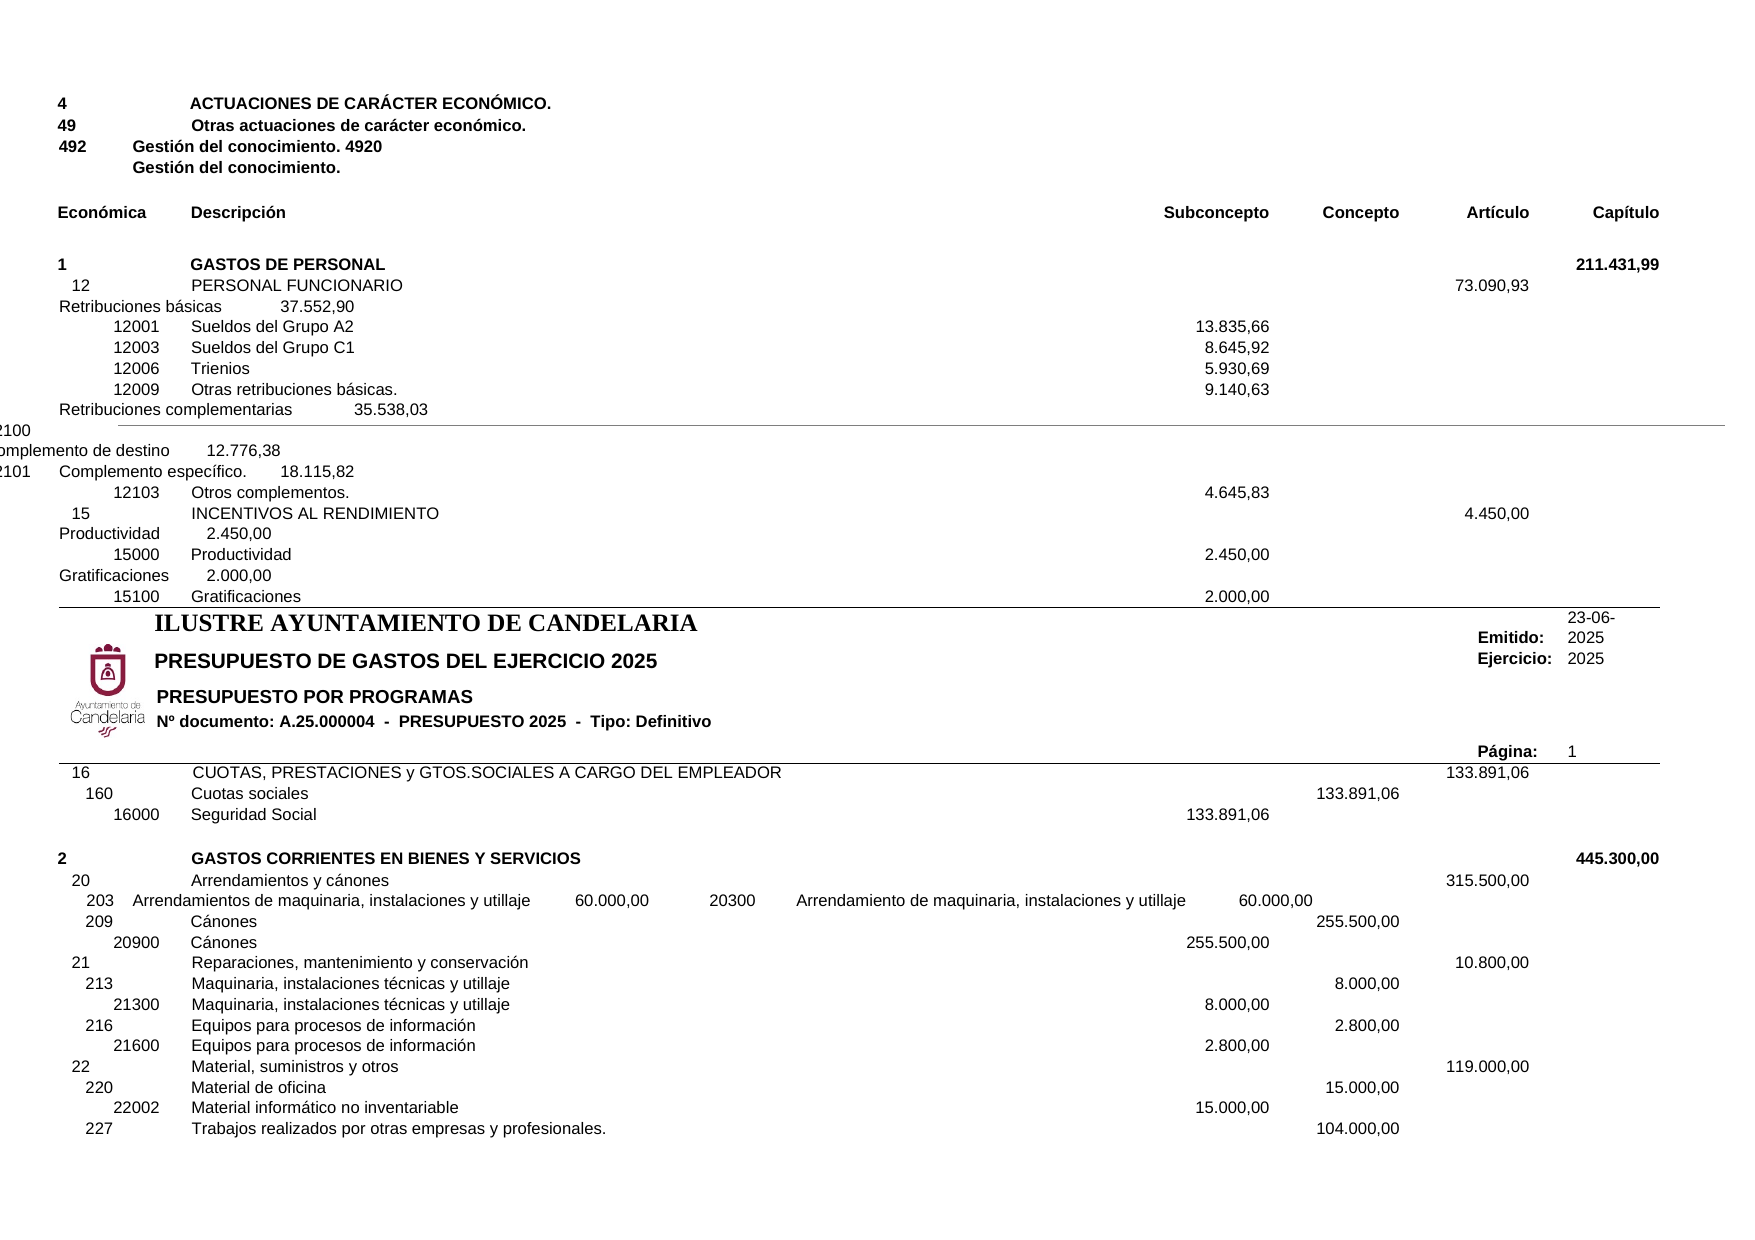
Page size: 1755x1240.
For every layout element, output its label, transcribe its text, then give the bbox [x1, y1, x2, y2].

text 12 PERSONAL FUNCIONARIO 73.090,93 [57, 276, 1659, 295]
table_cell PRESUPUESTO DE GASTOS DEL EJERCICIO 2025 [145, 649, 1160, 686]
table_header ILUSTRE AYUNTAMIENTO DE CANDELARIA [59, 608, 1160, 649]
table_cell [1160, 686, 1313, 762]
text 2 GASTOS CORRIENTES EN BIENES Y SERVICIOS 445.300,00 [57, 849, 1659, 868]
table_cell Ejercicio: [1443, 649, 1567, 686]
text 15100 Gratificaciones 2.000,00 [57, 586, 1659, 606]
text 12001 Sueldos del Grupo A2 13.835,66 [57, 317, 1659, 336]
table_cell [1313, 686, 1442, 762]
table_header Emitido: [1443, 608, 1567, 649]
list Productividad 2.450,00 [0, 524, 1557, 543]
text 16000 Seguridad Social 133.891,06 [57, 804, 1659, 823]
text 160 Cuotas sociales 133.891,06 [57, 784, 1659, 803]
text 22 Material, suministros y otros 119.000,00 [57, 1057, 1659, 1076]
text 227 Trabajos realizados por otras empresas y profesionales. 104.000,00 [57, 1119, 1659, 1138]
table_cell PRESUPUESTO POR PROGRAMAS Nº documento: A.25.000004 - PRESUPUESTO 2025 - Tipo: Definitivo [59, 686, 1160, 762]
text 15 INCENTIVOS AL RENDIMIENTO 4.450,00 [57, 503, 1659, 523]
list Gratificaciones 2.000,00 [0, 566, 1557, 585]
text Económica Descripción Subconcepto Concepto Artículo Capítulo [57, 203, 1659, 222]
list Retribuciones complementarias 35.538,03 [0, 400, 1557, 419]
text 16 CUOTAS, PRESTACIONES y GTOS.SOCIALES A CARGO DEL EMPLEADOR 133.891,06 [57, 763, 1659, 782]
list Retribuciones básicas 37.552,90 [0, 296, 1557, 316]
text 12003 Sueldos del Grupo C1 8.645,92 [57, 338, 1659, 357]
text 21300 Maquinaria, instalaciones técnicas y utillaje 8.000,00 [57, 995, 1659, 1014]
text 12009 Otras retribuciones básicas. 9.140,63 [57, 379, 1659, 398]
table_cell 2025 [1567, 649, 1660, 686]
text 20900 Cánones 255.500,00 [57, 932, 1659, 952]
text 216 Equipos para procesos de información 2.800,00 [57, 1015, 1659, 1034]
text 492 Gestión del conocimiento. 4920 Gestión del conocimiento. [58, 137, 437, 177]
list Complemento de destino 12.776,38 [0, 421, 1557, 460]
text 15000 Productividad 2.450,00 [57, 545, 1659, 564]
table_cell [1313, 649, 1442, 686]
text 22002 Material informático no inventariable 15.000,00 [57, 1098, 1659, 1117]
text 4 ACTUACIONES DE CARÁCTER ECONÓMICO. [57, 94, 1659, 113]
table_header 23-06-2025 [1567, 608, 1660, 649]
text 203 Arrendamientos de maquinaria, instalaciones y utillaje 60.000,00 20300 Arrendamiento de maquinaria, instalaciones y utillaje 60.000,00 [58, 891, 1446, 910]
table_cell [1160, 649, 1313, 686]
text 220 Material de oficina 15.000,00 [57, 1078, 1659, 1097]
table_header [1313, 608, 1442, 649]
table_cell 1 [1567, 686, 1660, 762]
text 49 Otras actuaciones de carácter económico. [57, 116, 1659, 135]
text 12103 Otros complementos. 4.645,83 [57, 483, 1659, 502]
table_header [1160, 608, 1313, 649]
text 213 Maquinaria, instalaciones técnicas y utillaje 8.000,00 [57, 974, 1659, 993]
text 209 Cánones 255.500,00 [57, 912, 1659, 931]
text 12006 Trienios 5.930,69 [57, 359, 1659, 378]
text 1 GASTOS DE PERSONAL 211.431,99 [57, 254, 1659, 273]
text 20 Arrendamientos y cánones 315.500,00 [57, 870, 1659, 889]
table_cell Página: [1443, 686, 1567, 762]
text 21600 Equipos para procesos de información 2.800,00 [57, 1036, 1659, 1055]
text 21 Reparaciones, mantenimiento y conservación 10.800,00 [57, 953, 1659, 972]
list Complemento específico. 18.115,82 [0, 462, 1557, 481]
